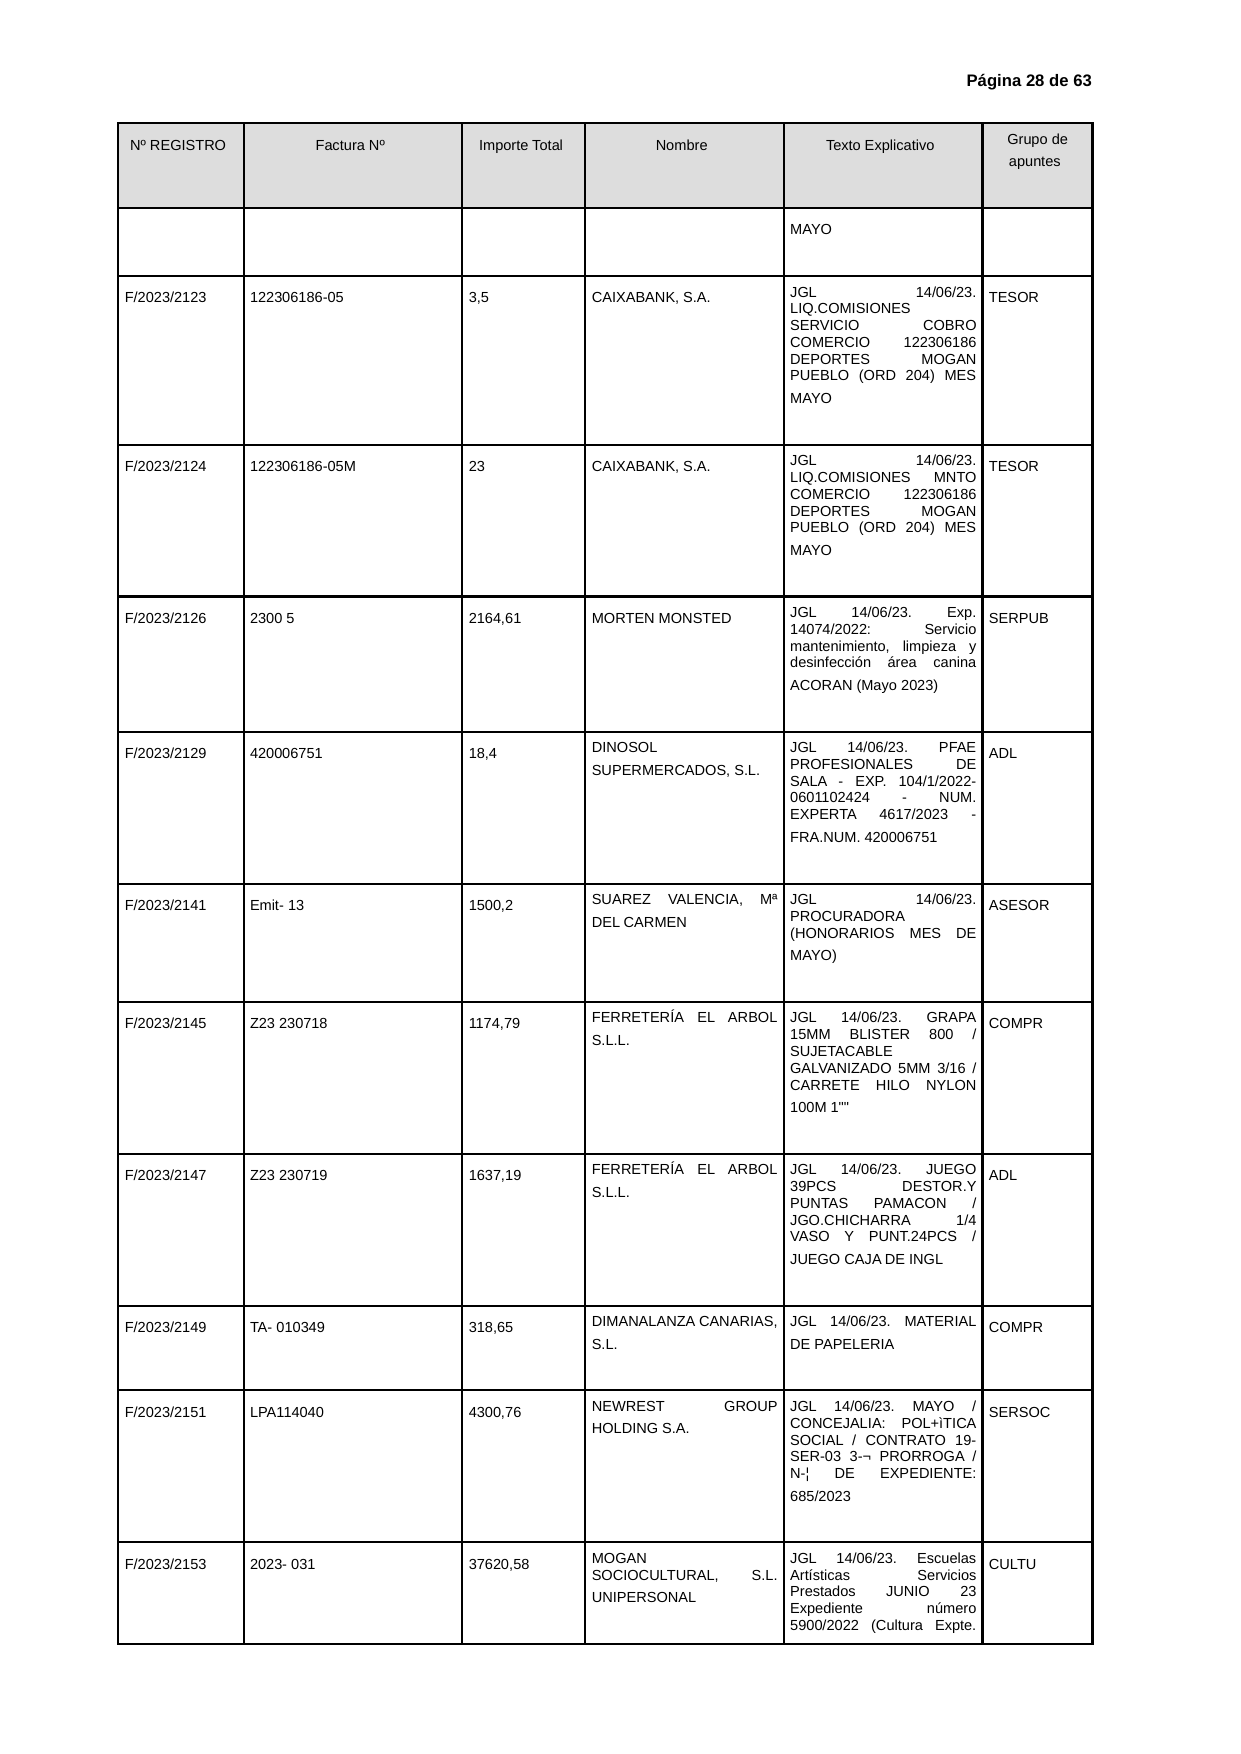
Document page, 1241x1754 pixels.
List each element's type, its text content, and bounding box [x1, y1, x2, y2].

table_cell JGL 14/06/23. LIQ.COMISIONES SERVICIO COBRO COMERCIO 122306186 DEPORTES MOGAN PUEBLO (ORD 204) MES MAYO [785, 277, 981, 443]
table_cell [586, 209, 783, 275]
table_header Nº REGISTRO [119, 124, 243, 207]
table_cell Z23 230719 [245, 1155, 461, 1304]
table_cell JGL 14/06/23. MAYO / CONCEJALIA: POL+ìTICA SOCIAL / CONTRATO 19-SER-03 3-¬ PRORROGA / N-¦ DE EXPEDIENTE: 685/2023 [785, 1391, 981, 1541]
table_cell 2164,61 [463, 598, 584, 731]
table_cell F/2023/2129 [119, 733, 243, 882]
table_cell 23 [463, 446, 584, 595]
table_cell COMPR [984, 1307, 1091, 1389]
table_cell MORTEN MONSTED [586, 598, 783, 731]
table_cell JGL 14/06/23. JUEGO 39PCS DESTOR.Y PUNTAS PAMACON / JGO.CHICHARRA 1/4 VASO Y PUNT.24PCS / JUEGO CAJA DE INGL [785, 1155, 981, 1304]
table_cell F/2023/2145 [119, 1003, 243, 1153]
table_cell 122306186-05M [245, 446, 461, 595]
table_cell JGL 14/06/23. LIQ.COMISIONES MNTO COMERCIO 122306186 DEPORTES MOGAN PUEBLO (ORD 204) MES MAYO [785, 446, 981, 595]
table_cell 1500,2 [463, 885, 584, 1001]
table_cell SERSOC [984, 1391, 1091, 1541]
table_cell F/2023/2151 [119, 1391, 243, 1541]
table_cell ASESOR [984, 885, 1091, 1001]
table_cell F/2023/2147 [119, 1155, 243, 1304]
table_cell SERPUB [984, 598, 1091, 731]
table_cell JGL 14/06/23. Exp. 14074/2022: Servicio mantenimiento, limpieza y desinfección área canina ACORAN (Mayo 2023) [785, 598, 981, 731]
table_header Nombre [586, 124, 783, 207]
table_cell FERRETERÍA EL ARBOL S.L.L. [586, 1003, 783, 1153]
table_cell 420006751 [245, 733, 461, 882]
table_cell F/2023/2124 [119, 446, 243, 595]
table_cell NEWREST GROUP HOLDING S.A. [586, 1391, 783, 1541]
table_cell CAIXABANK, S.A. [586, 446, 783, 595]
table_cell DINOSOL SUPERMERCADOS, S.L. [586, 733, 783, 882]
table_cell [245, 209, 461, 275]
table_cell 122306186-05 [245, 277, 461, 443]
table_cell F/2023/2141 [119, 885, 243, 1001]
table_cell 4300,76 [463, 1391, 584, 1541]
table_cell 318,65 [463, 1307, 584, 1389]
table_cell [119, 209, 243, 275]
table_cell TA- 010349 [245, 1307, 461, 1389]
table_cell SUAREZ VALENCIA, Mª DEL CARMEN [586, 885, 783, 1001]
table_cell DIMANALANZA CANARIAS, S.L. [586, 1307, 783, 1389]
table_cell TESOR [984, 277, 1091, 443]
table_cell LPA114040 [245, 1391, 461, 1541]
table_cell JGL 14/06/23. MATERIAL DE PAPELERIA [785, 1307, 981, 1389]
table_cell [463, 209, 584, 275]
table_cell JGL 14/06/23. PROCURADORA (HONORARIOS MES DE MAYO) [785, 885, 981, 1001]
table_header Factura Nº [245, 124, 461, 207]
table_header Texto Explicativo [785, 124, 981, 207]
table_cell F/2023/2149 [119, 1307, 243, 1389]
table_cell TESOR [984, 446, 1091, 595]
table_cell MAYO [785, 209, 981, 275]
table_cell Emit- 13 [245, 885, 461, 1001]
table_header Grupo de apuntes [984, 124, 1091, 207]
table_cell 37620,58 [463, 1543, 584, 1643]
table_cell F/2023/2123 [119, 277, 243, 443]
table_cell 1174,79 [463, 1003, 584, 1153]
table_cell 1637,19 [463, 1155, 584, 1304]
table_cell 2300 5 [245, 598, 461, 731]
table_cell Z23 230718 [245, 1003, 461, 1153]
table_cell F/2023/2126 [119, 598, 243, 731]
table_cell 3,5 [463, 277, 584, 443]
table_cell CULTU [984, 1543, 1091, 1643]
table_cell CAIXABANK, S.A. [586, 277, 783, 443]
table_header Importe Total [463, 124, 584, 207]
table_cell FERRETERÍA EL ARBOL S.L.L. [586, 1155, 783, 1304]
table_cell COMPR [984, 1003, 1091, 1153]
table_cell F/2023/2153 [119, 1543, 243, 1643]
table_cell 2023- 031 [245, 1543, 461, 1643]
table_cell ADL [984, 1155, 1091, 1304]
table_cell [984, 209, 1091, 275]
table_cell JGL 14/06/23. PFAE PROFESIONALES DE SALA - EXP. 104/1/2022-0601102424 - NUM. EXPERTA 4617/2023 - FRA.NUM. 420006751 [785, 733, 981, 882]
table_cell 18,4 [463, 733, 584, 882]
table_cell ADL [984, 733, 1091, 882]
table_cell MOGAN SOCIOCULTURAL, S.L. UNIPERSONAL [586, 1543, 783, 1643]
table_cell JGL 14/06/23. GRAPA 15MM BLISTER 800 / SUJETACABLE GALVANIZADO 5MM 3/16 / CARRETE HILO NYLON 100M 1"" [785, 1003, 981, 1153]
table_cell JGL 14/06/23. Escuelas Artísticas Servicios Prestados JUNIO 23 Expediente número 5900/2022 (Cultura Expte. [785, 1543, 981, 1643]
